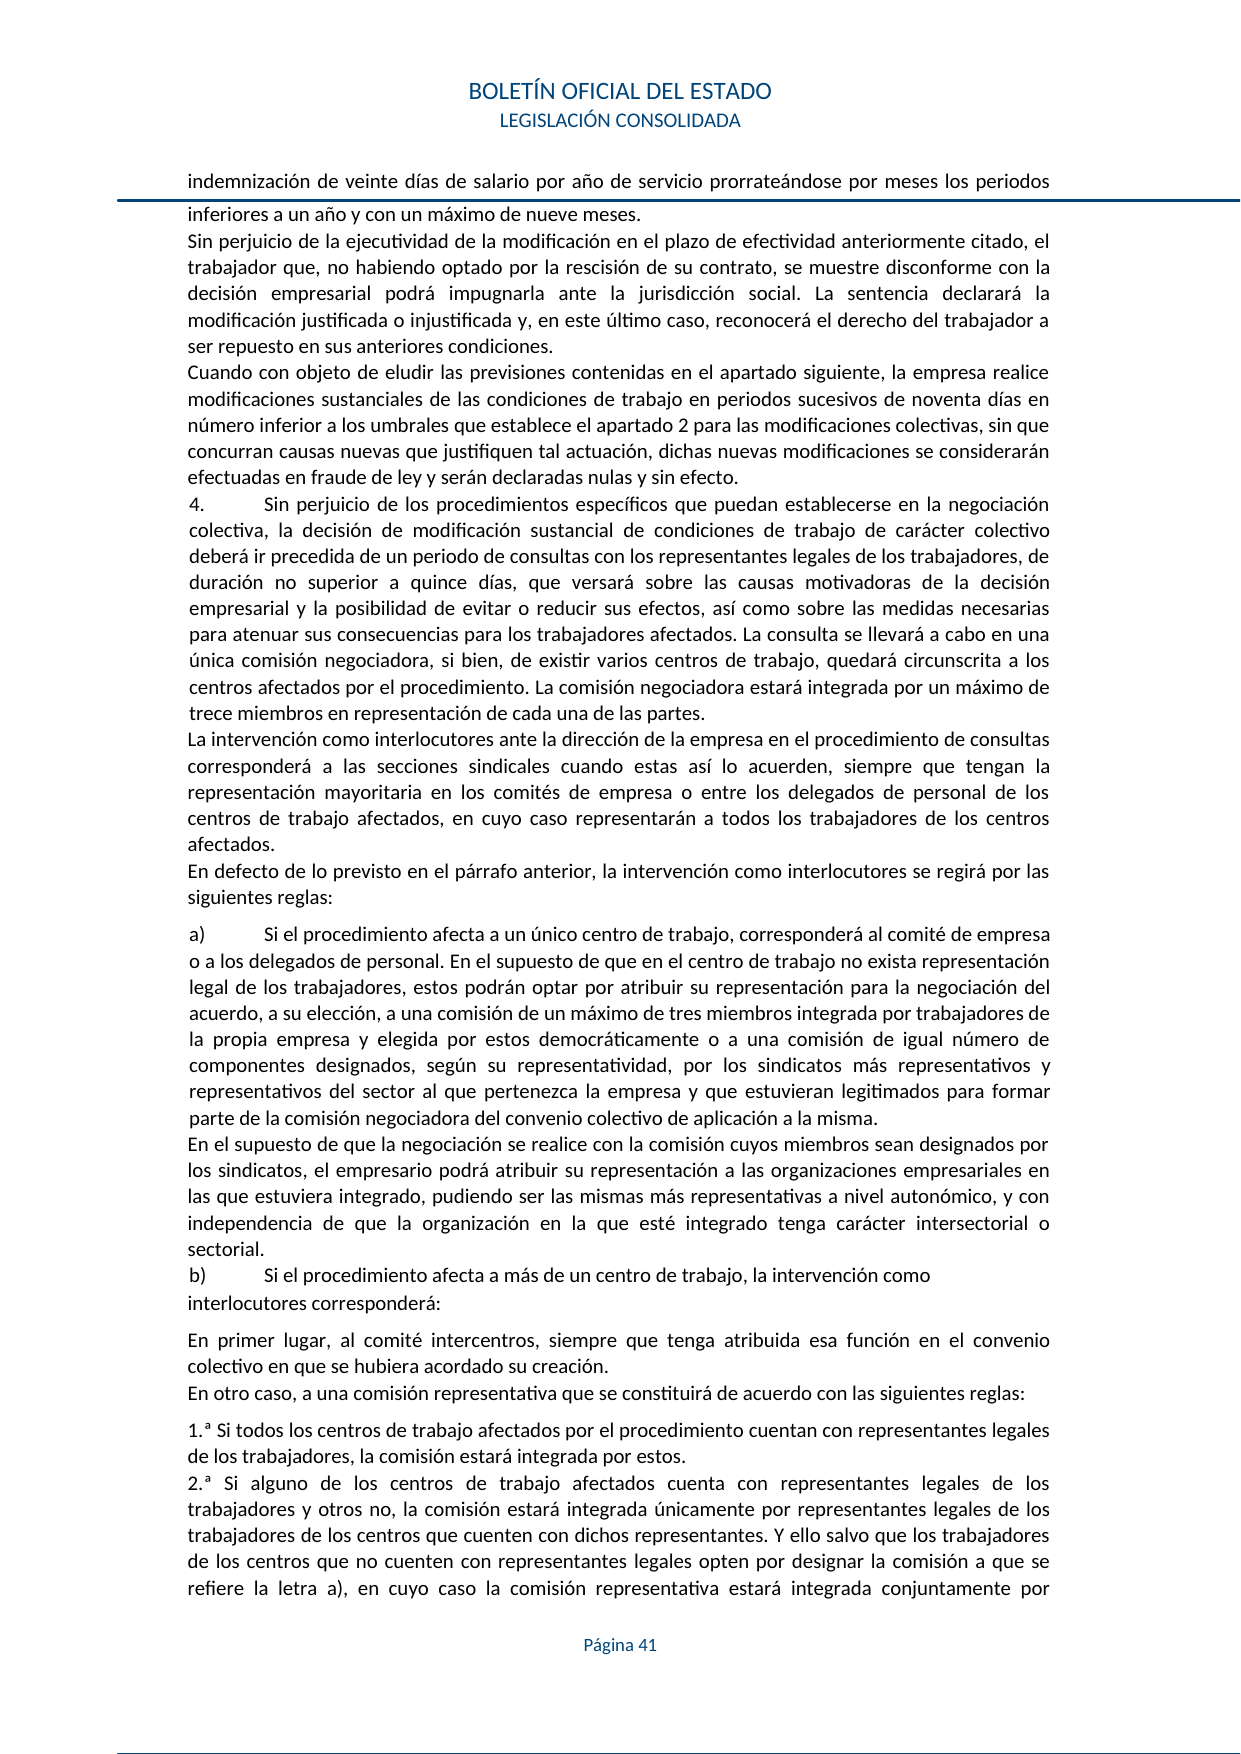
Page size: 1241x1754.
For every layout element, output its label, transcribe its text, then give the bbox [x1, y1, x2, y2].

text En otro caso, a una comisión representativa que se constituirá de acuerdo con las siguientes reglas: [187, 1380, 1051, 1405]
text La intervención como interlocutores ante la dirección de la empresa en el procedimiento de consultas corresponderá a las secciones sindicales cuando estas así lo acuerden, siempre que tengan la representación mayoritaria en los comités de empresa o entre los delegados de personal de los centros de trabajo afectados, en cuyo caso representarán a todos los trabajadores de los centros afectados. [187, 727, 1051, 857]
text Cuando con objeto de eludir las previsiones contenidas en el apartado siguiente, la empresa realice modificaciones sustanciales de las condiciones de trabajo en periodos sucesivos de noventa días en número inferior a los umbrales que establece el apartado 2 para las modificaciones colectivas, sin que concurran causas nuevas que justifiquen tal actuación, dichas nuevas modificaciones se considerarán efectuadas en fraude de ley y serán declaradas nulas y sin efecto. [187, 359, 1051, 489]
text inferiores a un año y con un máximo de nueve meses. [187, 202, 1051, 227]
text 1.ª Si todos los centros de trabajo afectados por el procedimiento cuentan con representantes legales de los trabajadores, la comisión estará integrada por estos. [187, 1417, 1051, 1469]
text Sin perjuicio de la ejecutividad de la modificación en el plazo de efectividad anteriormente citado, el trabajador que, no habiendo optado por la rescisión de su contrato, se muestre disconforme con la decisión empresarial podrá impugnarla ante la jurisdicción social. La sentencia declarará la modificación justificada o injustificada y, en este último caso, reconocerá el derecho del trabajador a ser repuesto en sus anteriores condiciones. [187, 228, 1051, 358]
list Sin perjuicio de los procedimientos específicos que puedan establecerse en la negociación colectiva, la decisión de modificación sustancial de condiciones de trabajo de carácter colectivo deberá ir precedida de un periodo de consultas con los representantes legales de los trabajadores, de duración no superior a quince días, que versará sobre las causas motivadoras de la decisión empresarial y la posibilidad de evitar o reducir sus efectos, así como sobre las medidas necesarias para atenuar sus consecuencias para los trabajadores afectados. La consulta se llevará a cabo en una única comisión negociadora, si bien, de existir varios centros de trabajo, quedará circunscrita a los centros afectados por el procedimiento. La comisión negociadora estará integrada por un máximo de trece miembros en representación de cada una de las partes. [189, 491, 1051, 725]
list Si el procedimiento afecta a un único centro de trabajo, corresponderá al comité de empresa o a los delegados de personal. En el supuesto de que en el centro de trabajo no exista representación legal de los trabajadores, estos podrán optar por atribuir su representación para la negociación del acuerdo, a su elección, a una comisión de un máximo de tres miembros integrada por trabajadores de la propia empresa y elegida por estos democráticamente o a una comisión de igual número de componentes designados, según su representatividad, por los sindicatos más representativos y representativos del sector al que pertenezca la empresa y que estuvieran legitimados para formar parte de la comisión negociadora del convenio colectivo de aplicación a la misma. [189, 922, 1052, 1130]
list Si el procedimiento afecta a más de un centro de trabajo, la intervención como [189, 1263, 1052, 1288]
text En primer lugar, al comité intercentros, siempre que tenga atribuida esa función en el convenio colectivo en que se hubiera acordado su creación. [187, 1327, 1051, 1378]
text En el supuesto de que la negociación se realice con la comisión cuyos miembros sean designados por los sindicatos, el empresario podrá atribuir su representación a las organizaciones empresariales en las que estuviera integrado, pudiendo ser las mismas más representativas a nivel autonómico, y con independencia de que la organización en la que esté integrado tenga carácter intersectorial o sectorial. [187, 1131, 1051, 1261]
text En defecto de lo previsto en el párrafo anterior, la intervención como interlocutores se regirá por las siguientes reglas: [187, 858, 1051, 909]
text interlocutores corresponderá: [187, 1290, 1051, 1315]
text indemnización de veinte días de salario por año de servicio prorrateándose por meses los periodos [187, 168, 1051, 199]
text 2.ª Si alguno de los centros de trabajo afectados cuenta con representantes legales de los trabajadores y otros no, la comisión estará integrada únicamente por representantes legales de los trabajadores de los centros que cuenten con dichos representantes. Y ello salvo que los trabajadores de los centros que no cuenten con representantes legales opten por designar la comisión a que se refiere la letra a), en cuyo caso la comisión representativa estará integrada conjuntamente por [187, 1470, 1051, 1600]
